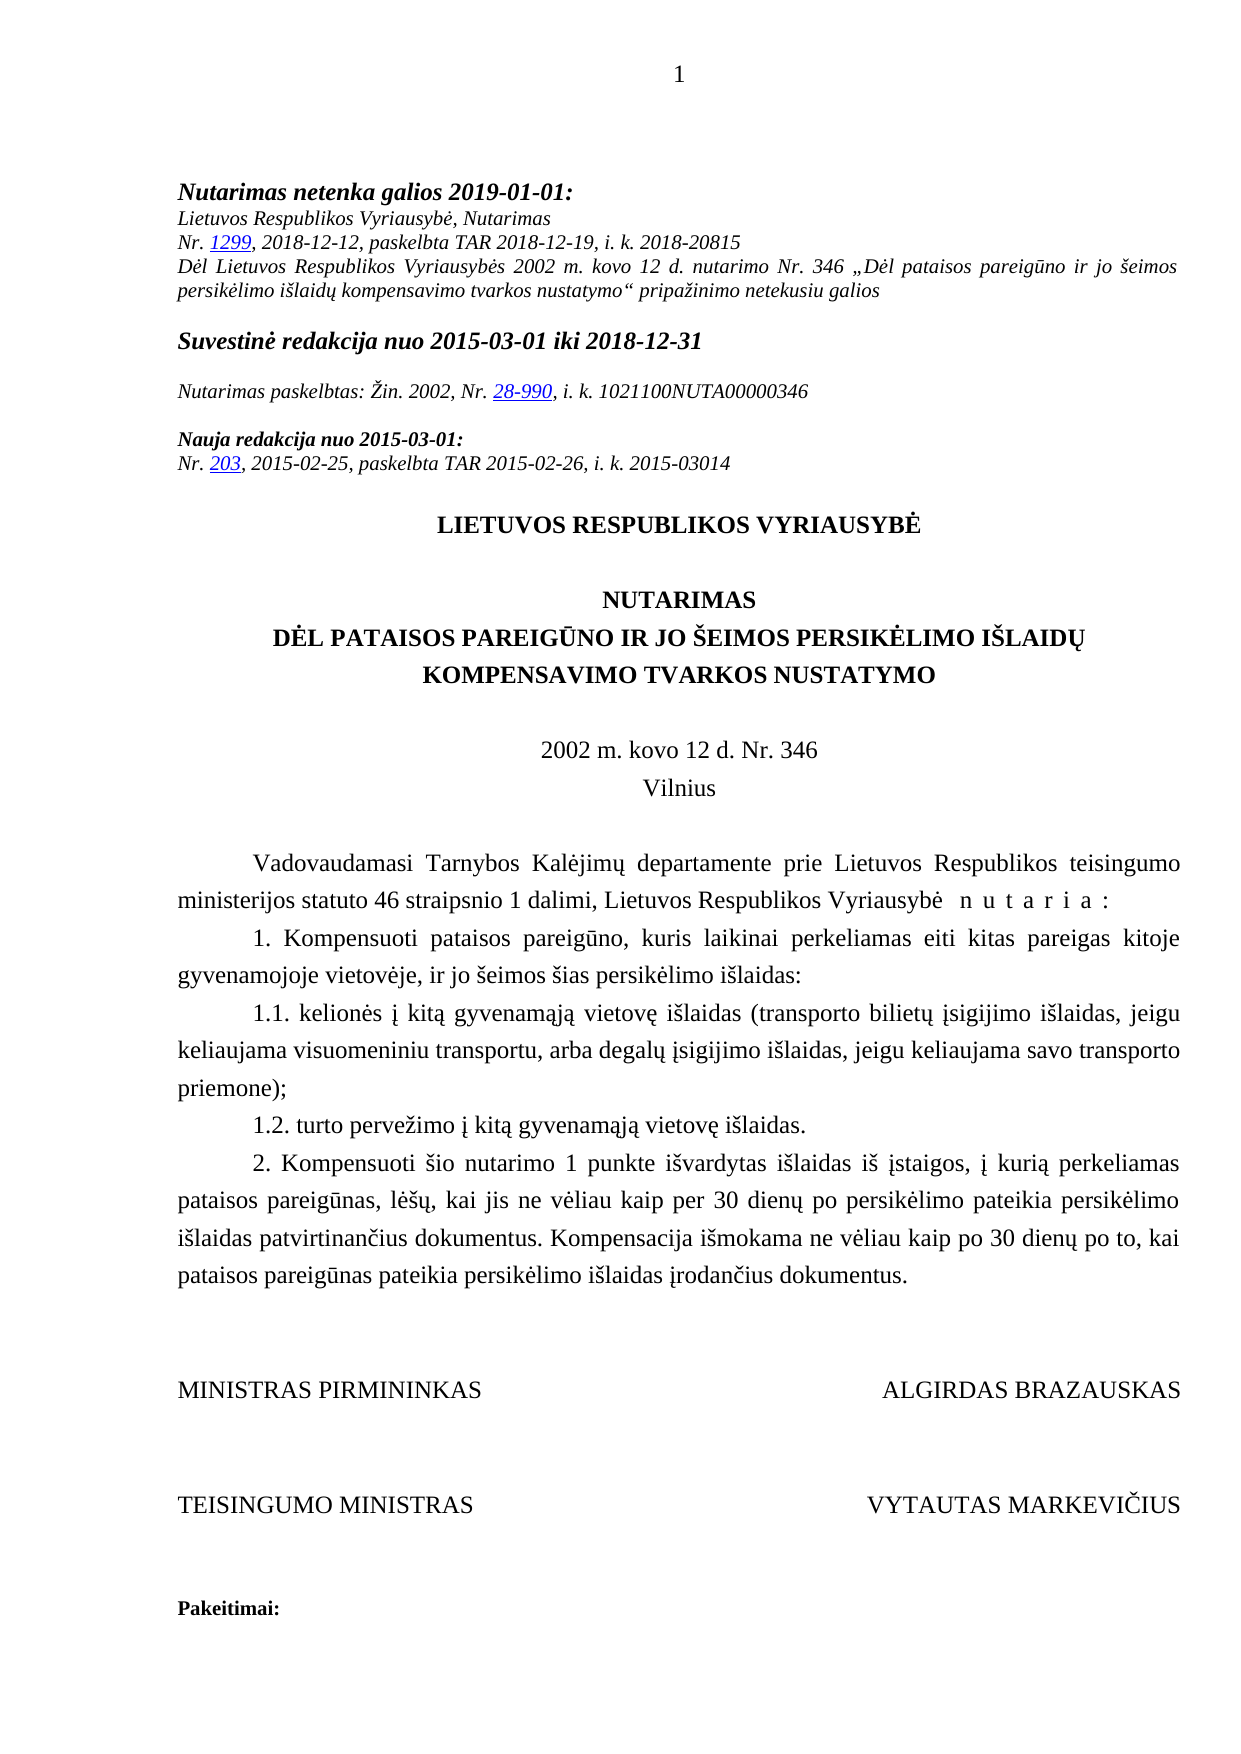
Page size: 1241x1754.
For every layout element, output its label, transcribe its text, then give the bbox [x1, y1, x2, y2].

text 1. Kompensuoti pataisos pareigūno, kuris laikinai perkeliamas eiti kitas pareigas kitoje gyvenamojoje vietovėje, ir jo šeimos šias persikėlimo išlaidas: [177, 914, 1181, 989]
text Nutarimas paskelbtas: Žin. 2002, Nr. 28-990, i. k. 1021100NUTA00000346 [177, 379, 1181, 403]
text Nutarimas netenka galios 2019-01-01: [177, 177, 1181, 206]
text TEISINGUMO MINISTRAS VYTAUTAS MARKEVIČIUS [177, 1490, 1181, 1519]
text Vadovaudamasi Tarnybos Kalėjimų departamente prie Lietuvos Respublikos teisingumo ministerijos statuto 46 straipsnio 1 dalimi, Lietuvos Respublikos Vyriausybė nutaria: [177, 839, 1181, 914]
text MINISTRAS PIRMININKAS ALGIRDAS BRAZAUSKAS [177, 1375, 1181, 1404]
text DĖL PATAISOS PAREIGŪNO IR JO ŠEIMOS PERSIKĖLIMO IŠLAIDŲ KOMPENSAVIMO TVARKOS NUSTATYMO [177, 614, 1181, 689]
text Suvestinė redakcija nuo 2015-03-01 iki 2018-12-31 [177, 326, 1181, 355]
text Nr. 203, 2015-02-25, paskelbta TAR 2015-02-26, i. k. 2015-03014 [177, 451, 1181, 475]
text Pakeitimai: [177, 1596, 1181, 1620]
text 1.1. kelionės į kitą gyvenamąją vietovę išlaidas (transporto bilietų įsigijimo išlaidas, jeigu keliaujama visuomeniniu transportu, arba degalų įsigijimo išlaidas, jeigu keliaujama savo transporto priemone); [177, 989, 1181, 1102]
text NUTARIMAS [177, 577, 1181, 614]
text 2002 m. kovo 12 d. Nr. 346 [177, 727, 1181, 764]
text LIETUVOS RESPUBLIKOS VYRIAUSYBĖ [177, 502, 1181, 539]
text Vilnius [177, 764, 1181, 802]
text 1.2. turto pervežimo į kitą gyvenamąją vietovę išlaidas. [177, 1102, 1181, 1139]
text Nauja redakcija nuo 2015-03-01: [177, 427, 1181, 451]
text Lietuvos Respublikos Vyriausybė, Nutarimas [177, 206, 1181, 230]
text 2. Kompensuoti šio nutarimo 1 punkte išvardytas išlaidas iš įstaigos, į kurią perkeliamas pataisos pareigūnas, lėšų, kai jis ne vėliau kaip per 30 dienų po persikėlimo pateikia persikėlimo išlaidas patvirtinančius dokumentus. Kompensacija išmokama ne vėliau kaip po 30 dienų po to, kai pataisos pareigūnas pateikia persikėlimo išlaidas įrodančius dokumentus. [177, 1139, 1181, 1289]
text Nr. 1299, 2018-12-12, paskelbta TAR 2018-12-19, i. k. 2018-20815 [177, 230, 1181, 254]
text Dėl Lietuvos Respublikos Vyriausybės 2002 m. kovo 12 d. nutarimo Nr. 346 „Dėl pataisos pareigūno ir jo šeimos persikėlimo išlaidų kompensavimo tvarkos nustatymo“ pripažinimo netekusiu galios [177, 254, 1181, 302]
